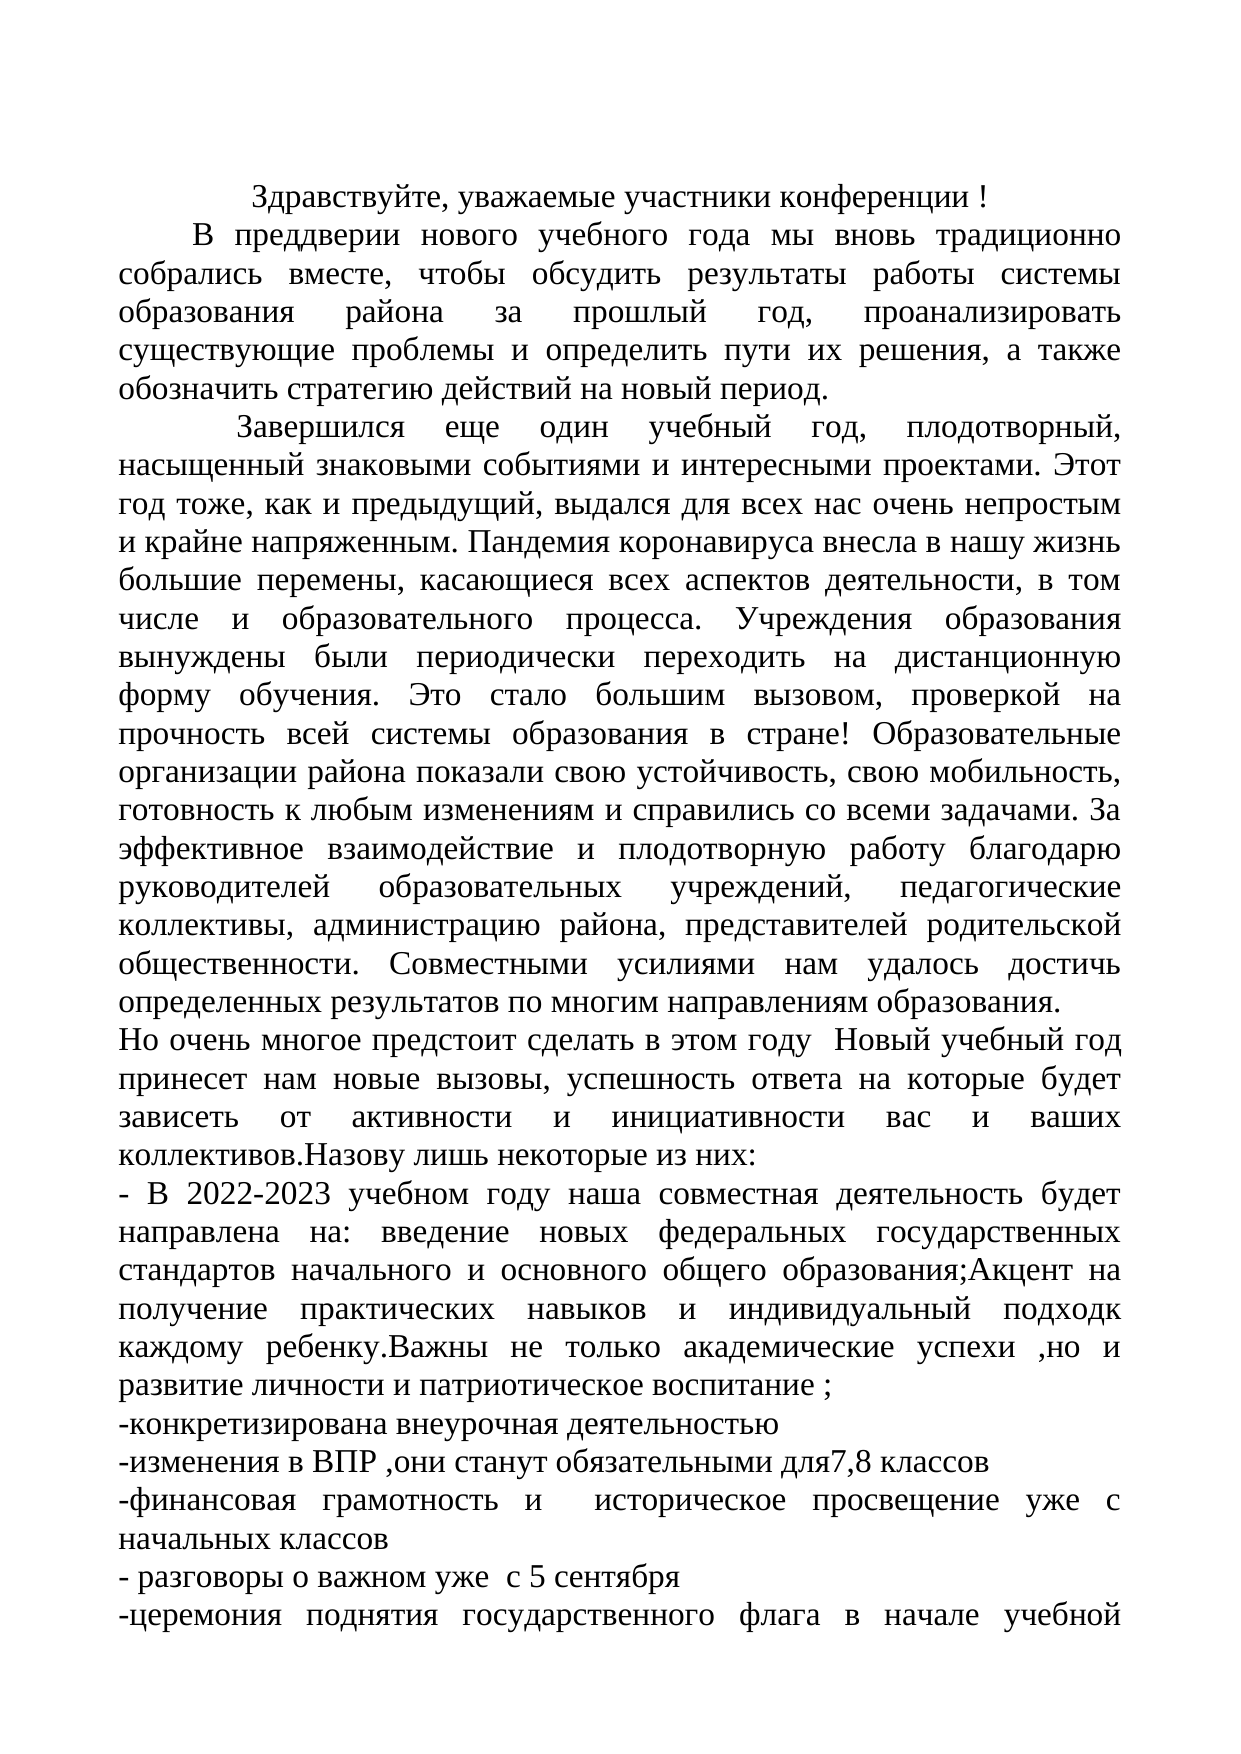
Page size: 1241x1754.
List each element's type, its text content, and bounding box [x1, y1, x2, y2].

text - В 2022-2023 учебном году наша совместная деятельность будет направлена на: введение новых федеральных государственных стандартов начального и основного общего образования;Акцент на получение практических навыков и индивидуальный подходк каждому ребенку.Важны не только академические успехи ,но и развитие личности и патриотическое воспитание ; [118, 1173, 1122, 1403]
text Здравствуйте, уважаемые участники конференции ! [118, 176, 1122, 215]
text -конкретизирована внеурочная деятельностью [118, 1403, 1122, 1441]
text Завершился еще один учебный год, плодотворный, насыщенный знаковыми событиями и интересными проектами. Этот год тоже, как и предыдущий, выдался для всех нас очень непростым и крайне напряженным. Пандемия коронавируса внесла в нашу жизнь большие перемены, касающиеся всех аспектов деятельности, в том числе и образовательного процесса. Учреждения образования вынуждены были периодически переходить на дистанционную форму обучения. Это стало большим вызовом, проверкой на прочность всей системы образования в стране! Образовательные организации района показали свою устойчивость, свою мобильность, готовность к любым изменениям и справились со всеми задачами. За эффективное взаимодействие и плодотворную работу благодарю руководителей образовательных учреждений, педагогические коллективы, администрацию района, представителей родительской общественности. Совместными усилиями нам удалось достичь определенных результатов по многим направлениям образования. Но очень многое предстоит сделать в этом году Новый учебный год принесет нам новые вызовы, успешность ответа на которые будет зависеть от активности и инициативности вас и ваших коллективов.Назову лишь некоторые из них: [118, 406, 1122, 1173]
text -изменения в ВПР ,они станут обязательными для7,8 классов [118, 1441, 1122, 1480]
text В преддверии нового учебного года мы вновь традиционно собрались вместе, чтобы обсудить результаты работы системы образования района за прошлый год, проанализировать существующие проблемы и определить пути их решения, а также обозначить стратегию действий на новый период. [118, 215, 1122, 406]
text -церемония поднятия государственного флага в начале учебной [118, 1595, 1122, 1633]
text - разговоры о важном уже с 5 сентября [118, 1556, 1122, 1595]
text -финансовая грамотность и историческое просвещение уже с начальных классов [118, 1480, 1122, 1556]
